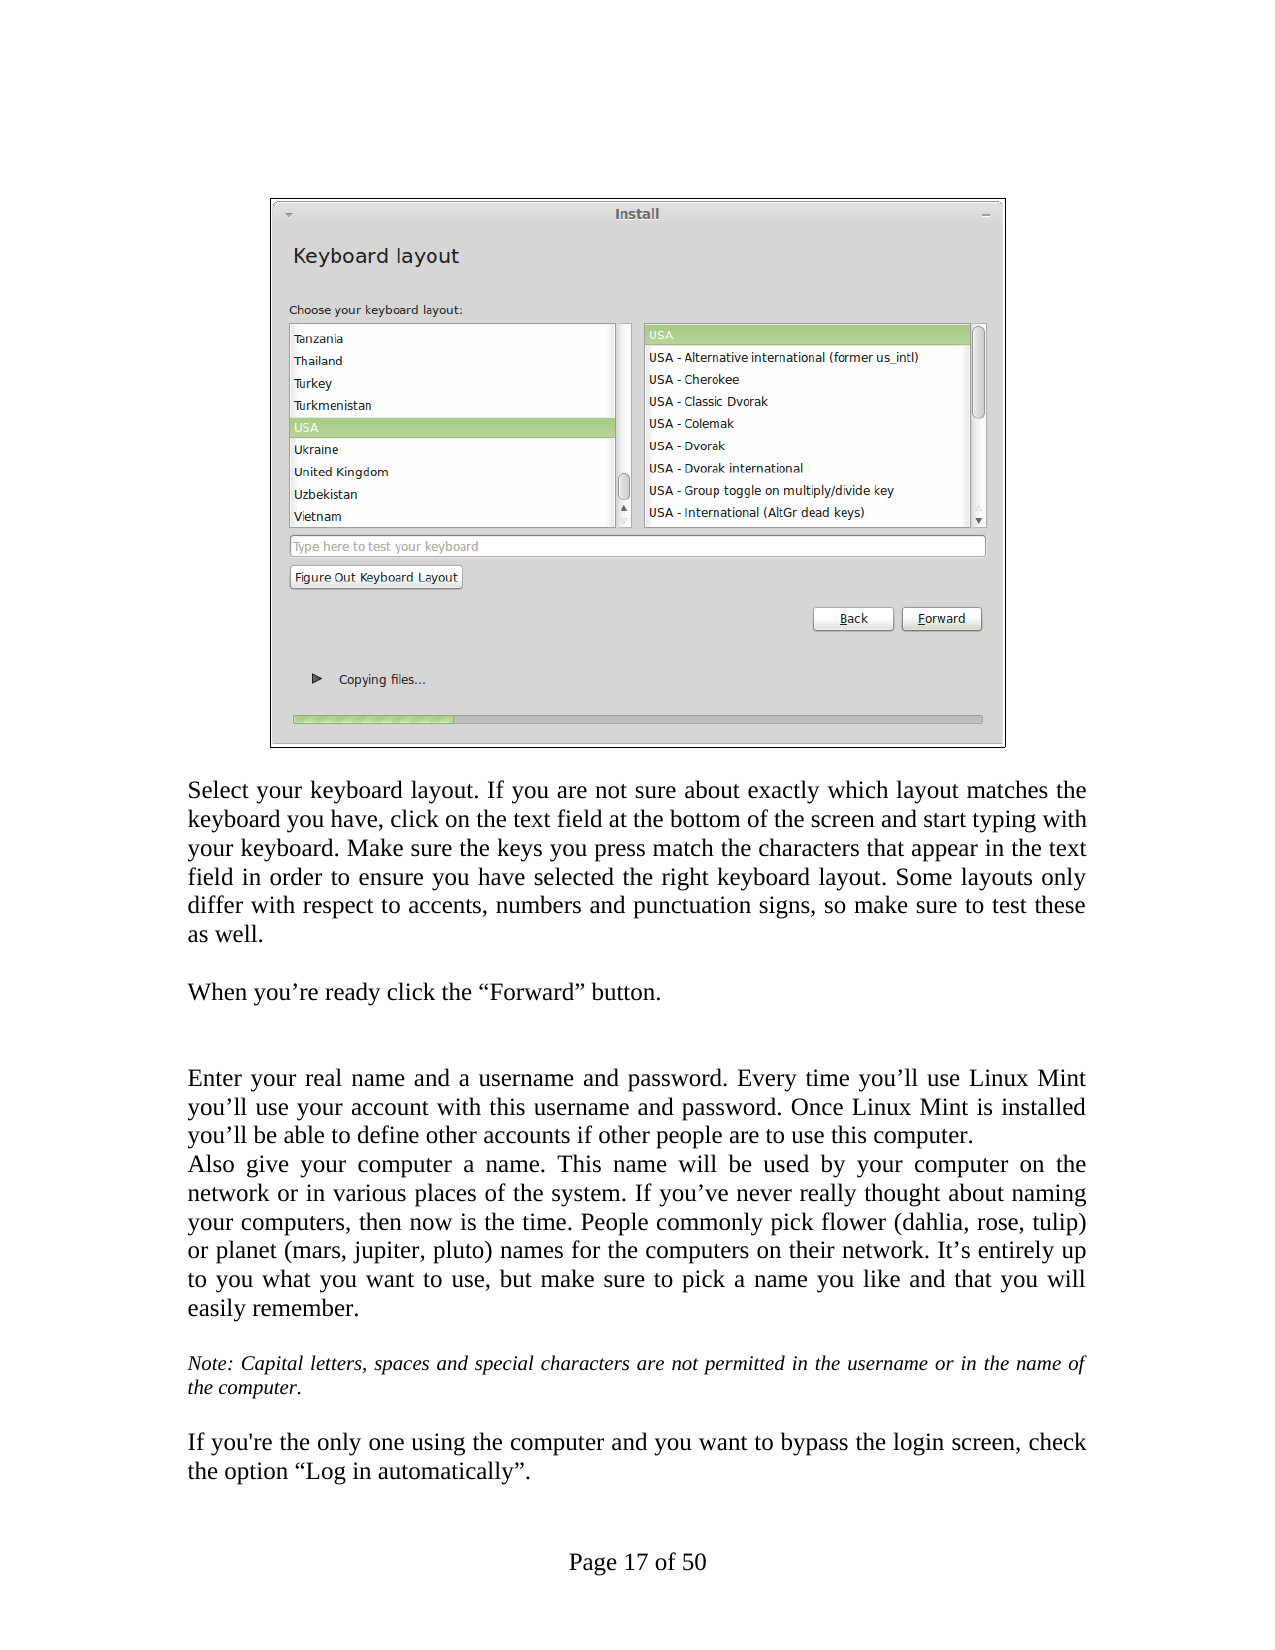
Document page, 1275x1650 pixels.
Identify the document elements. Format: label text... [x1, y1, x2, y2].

picture [272, 201, 1003, 744]
text When you’re ready click the “Forward” button. [187, 977, 1087, 1006]
text Select your keyboard layout. If you are not sure about exactly which layout matches the keyboard you have, click on the text field at the bottom of the screen and start typing with your keyboard. Make sure the keys you press match the characters that appear in the text field in order to ensure you have selected the right keyboard layout. Some layouts only differ with respect to accents, numbers and punctuation signs, so make sure to test these as well. [187, 776, 1087, 948]
text If you're the only one using the computer and you want to bypass the login screen, check the option “Log in automatically”. [187, 1427, 1087, 1485]
text Enter your real name and a username and password. Every time you’ll use Linux Mint you’ll use your account with this username and password. Once Linux Mint is installed you’ll be able to define other accounts if other people are to use this computer. [187, 1063, 1087, 1149]
text Note: Capital letters, spaces and special characters are not permitted in the username or in the name of the computer. [187, 1351, 1087, 1399]
